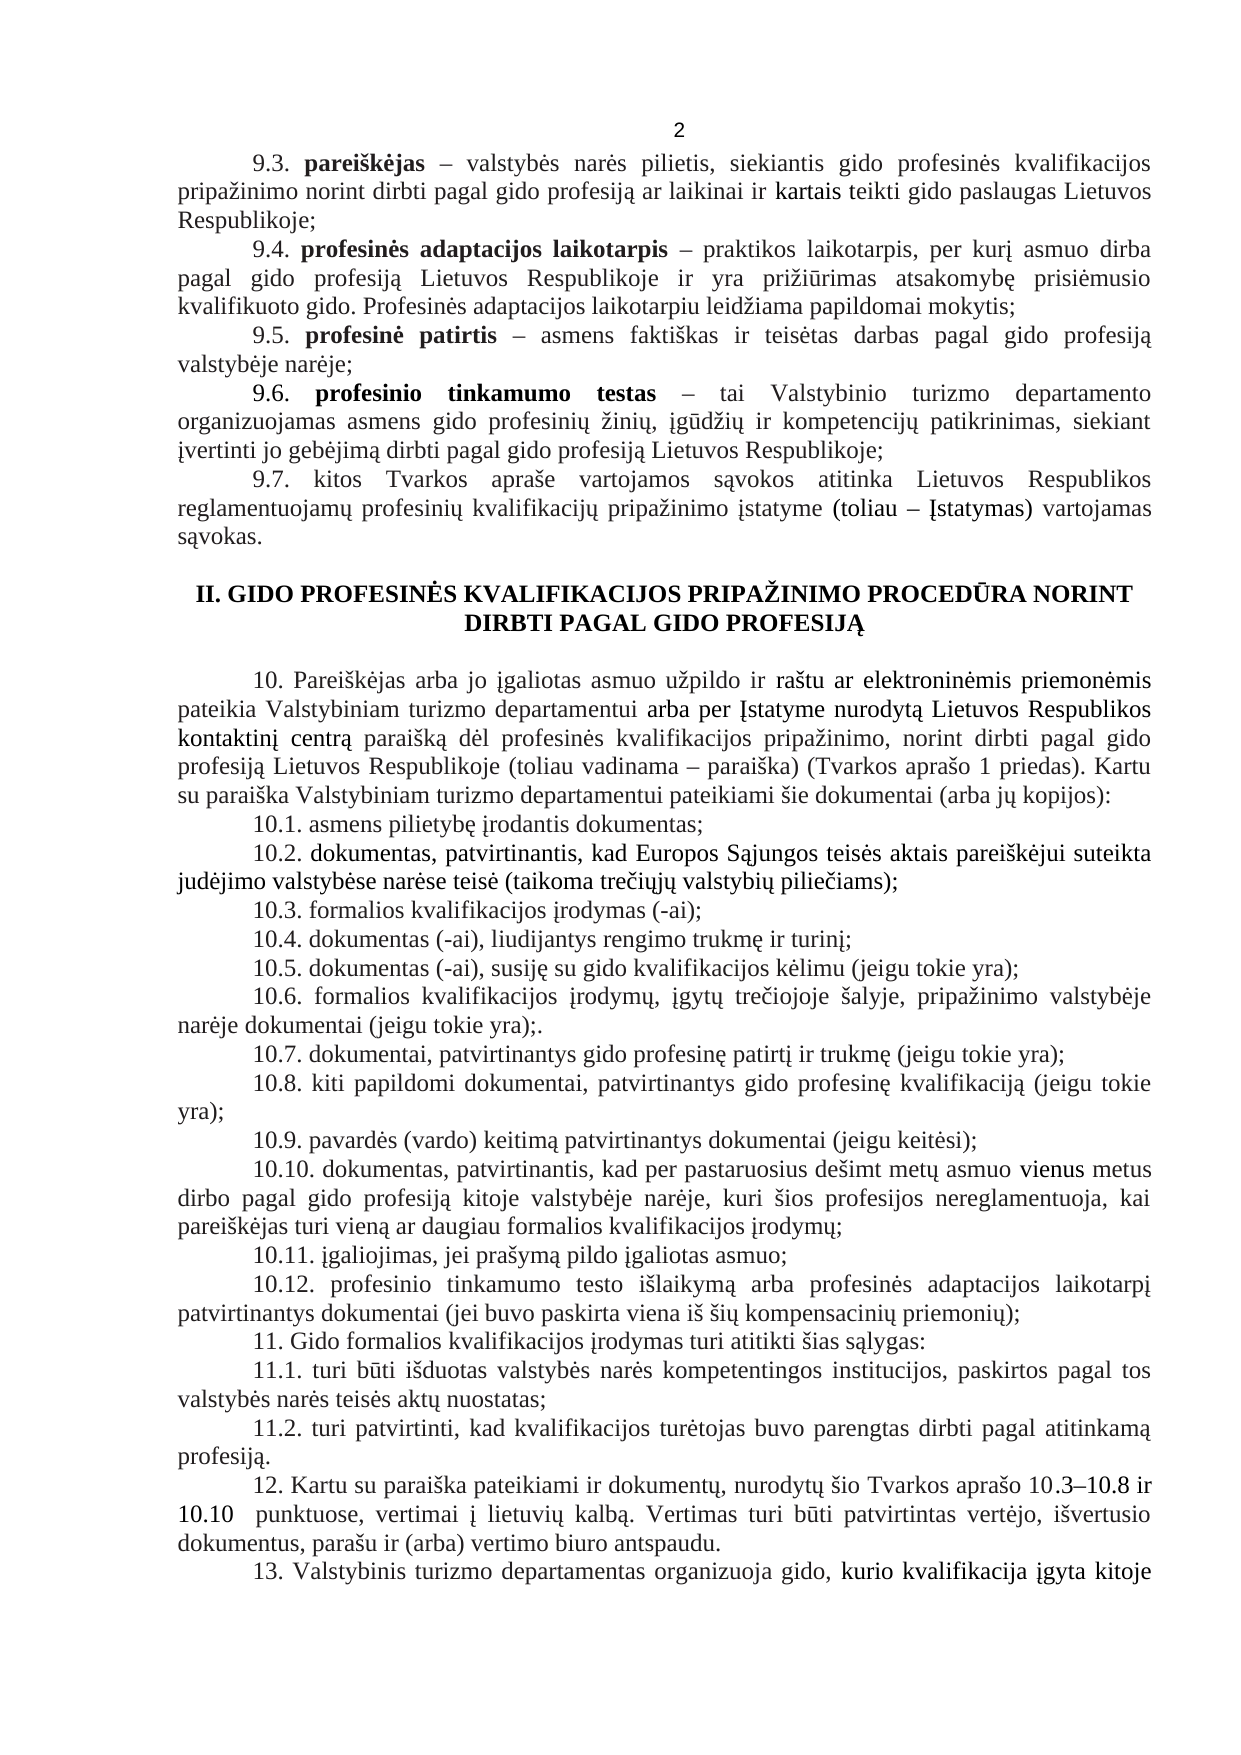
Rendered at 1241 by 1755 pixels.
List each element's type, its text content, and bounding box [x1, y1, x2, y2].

text II. GIDO PROFESINĖS KVALIFIKACIJOS PRIPAŽINIMO PROCEDŪRA NORINT DIRBTI PAGAL GIDO PROFESIJĄ [177, 579, 1152, 636]
text 11.2. turi patvirtinti, kad kvalifikacijos turėtojas buvo parengtas dirbti pagal atitinkamą profesiją. [177, 1413, 1152, 1470]
text 11.1. turi būti išduotas valstybės narės kompetentingos institucijos, paskirtos pagal tos valstybės narės teisės aktų nuostatas; [177, 1355, 1152, 1413]
text 10. Pareiškėjas arba jo įgaliotas asmuo užpildo ir raštu ar elektroninėmis priemonėmis pateikia Valstybiniam turizmo departamentui arba per Įstatyme nurodytą Lietuvos Respublikos kontaktinį centrą paraišką dėl profesinės kvalifikacijos pripažinimo, norint dirbti pagal gido profesiją Lietuvos Respublikoje (toliau vadinama – paraiška) (Tvarkos aprašo 1 priedas). Kartu su paraiška Valstybiniam turizmo departamentui pateikiami šie dokumentai (arba jų kopijos): [177, 665, 1152, 809]
text 10.11. įgaliojimas, jei prašymą pildo įgaliotas asmuo; [177, 1240, 1152, 1269]
text 10.9. pavardės (vardo) keitimą patvirtinantys dokumentai (jeigu keitėsi); [177, 1125, 1152, 1154]
text 9.4. profesinės adaptacijos laikotarpis – praktikos laikotarpis, per kurį asmuo dirba pagal gido profesiją Lietuvos Respublikoje ir yra prižiūrimas atsakomybę prisiėmusio kvalifikuoto gido. Profesinės adaptacijos laikotarpiu leidžiama papildomai mokytis; [177, 234, 1152, 320]
text 10.1. asmens pilietybę įrodantis dokumentas; [177, 809, 1152, 838]
text 9.5. profesinė patirtis – asmens faktiškas ir teisėtas darbas pagal gido profesiją valstybėje narėje; [177, 320, 1152, 378]
text 9.3. pareiškėjas – valstybės narės pilietis, siekiantis gido profesinės kvalifikacijos pripažinimo norint dirbti pagal gido profesiją ar laikinai ir kartais teikti gido paslaugas Lietuvos Respublikoje; [177, 148, 1152, 234]
text 10.2. dokumentas, patvirtinantis, kad Europos Sąjungos teisės aktais pareiškėjui suteikta judėjimo valstybėse narėse teisė (taikoma trečiųjų valstybių piliečiams); [177, 838, 1152, 895]
text 10.10. dokumentas, patvirtinantis, kad per pastaruosius dešimt metų asmuo vienus metus dirbo pagal gido profesiją kitoje valstybėje narėje, kuri šios profesijos nereglamentuoja, kai pareiškėjas turi vieną ar daugiau formalios kvalifikacijos įrodymų; [177, 1154, 1152, 1240]
text 10.12. profesinio tinkamumo testo išlaikymą arba profesinės adaptacijos laikotarpį patvirtinantys dokumentai (jei buvo paskirta viena iš šių kompensacinių priemonių); [177, 1269, 1152, 1326]
text 10.5. dokumentas (-ai), susiję su gido kvalifikacijos kėlimu (jeigu tokie yra); [177, 953, 1152, 981]
text 10.3. formalios kvalifikacijos įrodymas (-ai); [177, 895, 1152, 924]
text 11. Gido formalios kvalifikacijos įrodymas turi atitikti šias sąlygas: [177, 1326, 1152, 1355]
text 10.7. dokumentai, patvirtinantys gido profesinę patirtį ir trukmę (jeigu tokie yra); [177, 1039, 1152, 1068]
text 10.8. kiti papildomi dokumentai, patvirtinantys gido profesinę kvalifikaciją (jeigu tokie yra); [177, 1068, 1152, 1125]
text 13. Valstybinis turizmo departamentas organizuoja gido, kurio kvalifikacija įgyta kitoje [177, 1556, 1152, 1585]
text 12. Kartu su paraiška pateikiami ir dokumentų, nurodytų šio Tvarkos aprašo 10.3–10.8 ir 10.10 punktuose, vertimai į lietuvių kalbą. Vertimas turi būti patvirtintas vertėjo, išvertusio dokumentus, parašu ir (arba) vertimo biuro antspaudu. [177, 1470, 1152, 1556]
text 10.6. formalios kvalifikacijos įrodymų, įgytų trečiojoje šalyje, pripažinimo valstybėje narėje dokumentai (jeigu tokie yra);. [177, 981, 1152, 1039]
text 9.7. kitos Tvarkos apraše vartojamos sąvokos atitinka Lietuvos Respublikos reglamentuojamų profesinių kvalifikacijų pripažinimo įstatyme (toliau – Įstatymas) vartojamas sąvokas. [177, 464, 1152, 550]
text 9.6. profesinio tinkamumo testas – tai Valstybinio turizmo departamento organizuojamas asmens gido profesinių žinių, įgūdžių ir kompetencijų patikrinimas, siekiant įvertinti jo gebėjimą dirbti pagal gido profesiją Lietuvos Respublikoje; [177, 378, 1152, 464]
text 10.4. dokumentas (-ai), liudijantys rengimo trukmę ir turinį; [177, 924, 1152, 953]
